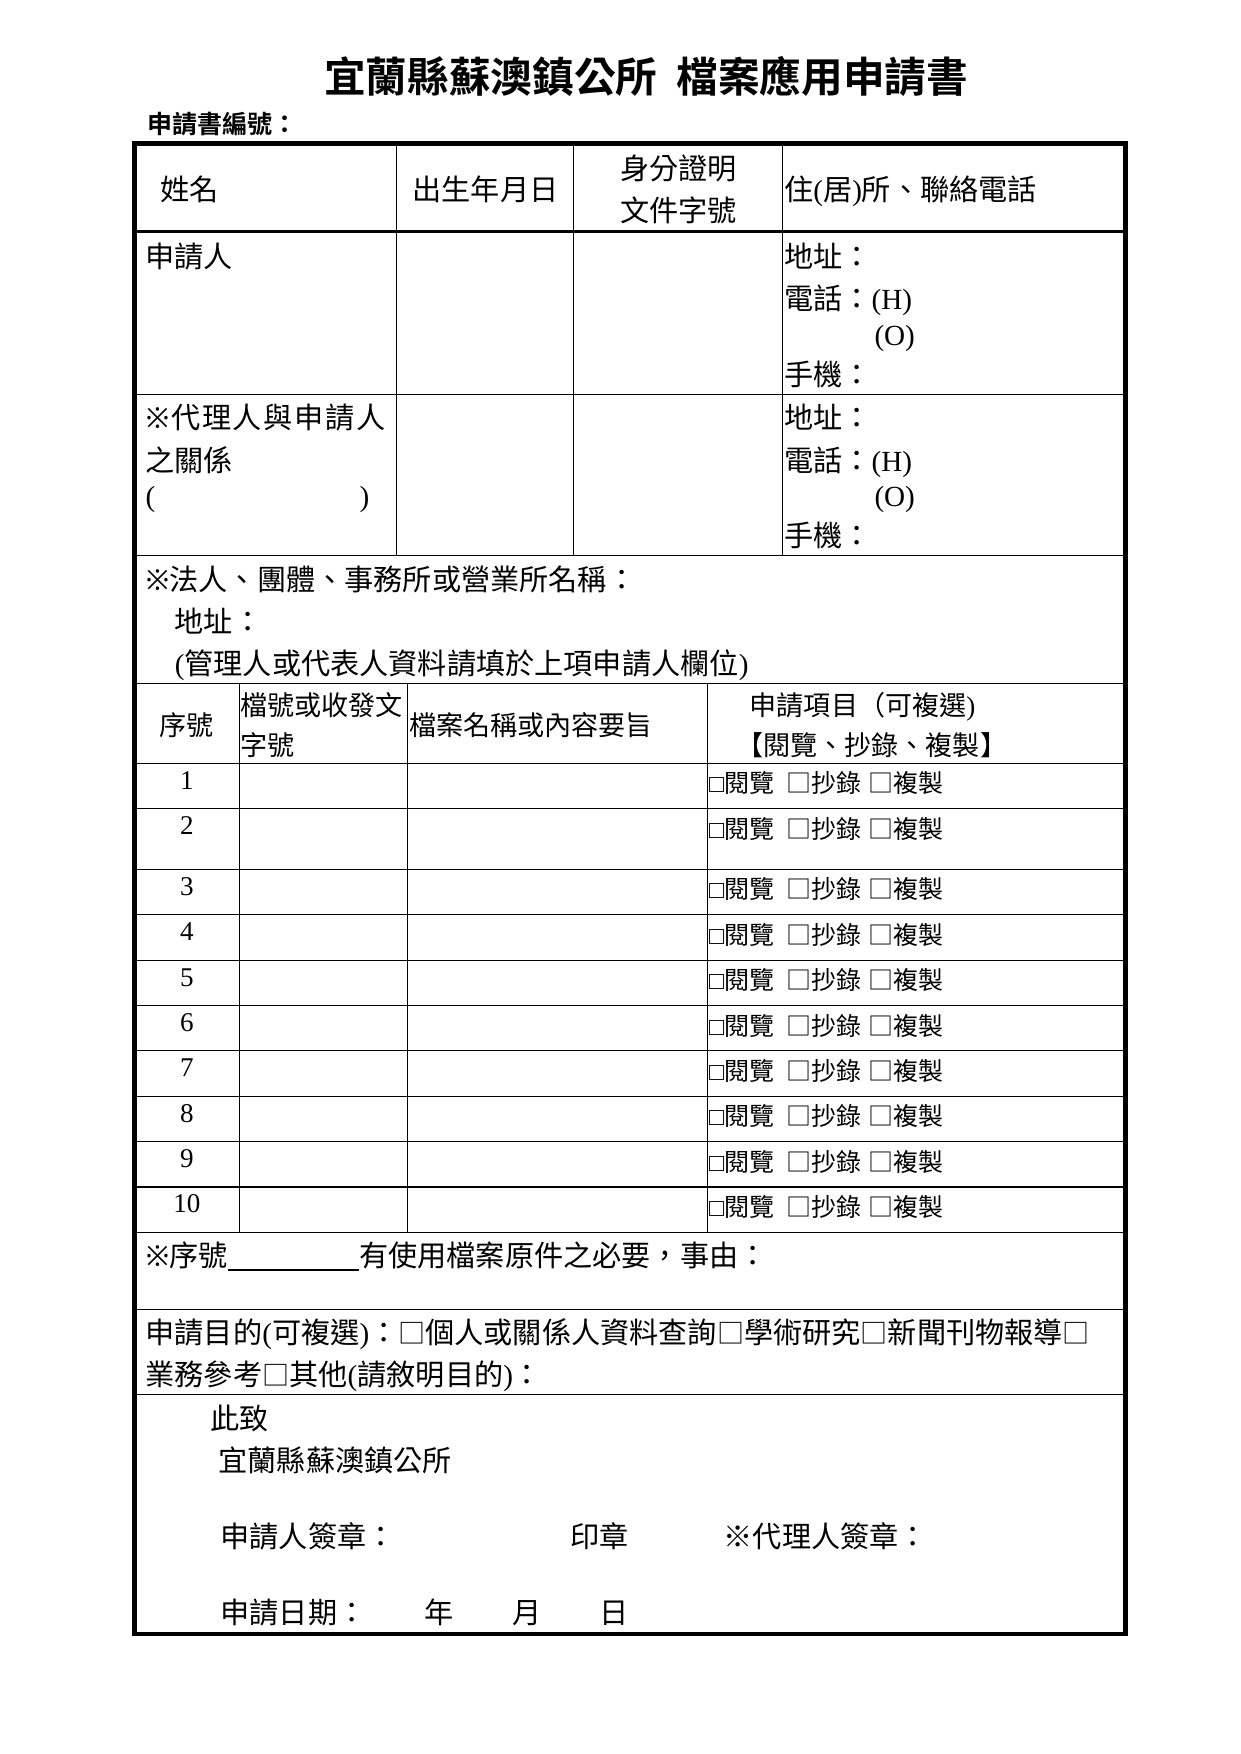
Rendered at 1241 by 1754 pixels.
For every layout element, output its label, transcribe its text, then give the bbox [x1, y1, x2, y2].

table_cell ※代理人與申請人之關係 ( ) [137, 395, 396, 555]
table_cell 4 [137, 915, 239, 960]
table_cell 6 [137, 1006, 239, 1050]
text 宜蘭縣蘇澳鎮公所 檔案應用申請書 [148, 44, 1144, 105]
table_cell □閱覽 □抄錄 □複製 [708, 809, 1123, 869]
table_cell [240, 1097, 407, 1141]
table_cell [240, 1006, 407, 1050]
table_cell 地址： 電話：(H) (O) 手機： [783, 395, 1123, 555]
table_cell 檔案名稱或內容要旨 [408, 684, 707, 763]
table_cell [408, 1097, 707, 1141]
table_cell [240, 915, 407, 960]
table_cell [397, 395, 573, 555]
table_cell [408, 961, 707, 1005]
table_cell □閱覽 □抄錄 □複製 [708, 1142, 1123, 1186]
table_header 姓名 [137, 146, 396, 230]
table_cell [408, 764, 707, 808]
table_cell 申請項目（可複選) 【閱覽、抄錄、複製】 [708, 684, 1123, 763]
table_cell 2 [137, 809, 239, 869]
table_cell [408, 870, 707, 914]
table_cell 5 [137, 961, 239, 1005]
table_cell □閱覽 □抄錄 □複製 [708, 1188, 1123, 1232]
table_cell [397, 233, 573, 394]
table_cell 10 [137, 1188, 239, 1232]
table_cell □閱覽 □抄錄 □複製 [708, 915, 1123, 960]
table_cell 9 [137, 1142, 239, 1186]
table_cell ※法人、團體、事務所或營業所名稱： 地址： (管理人或代表人資料請填於上項申請人欄位) [137, 556, 1123, 683]
table_cell [240, 1142, 407, 1186]
table_cell [240, 764, 407, 808]
table_cell □閱覽 □抄錄 □複製 [708, 870, 1123, 914]
table_cell [408, 809, 707, 869]
table_cell 申請目的(可複選)：□個人或關係人資料查詢□學術研究□新聞刊物報導□業務參考□其他(請敘明目的)： [137, 1310, 1123, 1394]
table_cell □閱覽 □抄錄 □複製 [708, 1006, 1123, 1050]
table_header 出生年月日 [397, 146, 573, 230]
table_cell 此致 宜蘭縣蘇澳鎮公所 申請人簽章： 印章 ※代理人簽章： 申請日期： 年 月 日 [137, 1395, 1123, 1632]
table_cell 1 [137, 764, 239, 808]
table_cell [240, 961, 407, 1005]
table_cell 申請人 [137, 233, 396, 394]
table_cell [408, 1188, 707, 1232]
table_cell 3 [137, 870, 239, 914]
table_cell [240, 1051, 407, 1096]
text 申請書編號： [148, 105, 1144, 141]
table_cell [408, 1142, 707, 1186]
table_cell [240, 809, 407, 869]
table_cell [408, 1051, 707, 1096]
table_cell 7 [137, 1051, 239, 1096]
table_cell □閱覽 □抄錄 □複製 [708, 764, 1123, 808]
table_cell 8 [137, 1097, 239, 1141]
table_cell 序號 [137, 684, 239, 763]
table_cell [240, 1188, 407, 1232]
table_cell [408, 1006, 707, 1050]
table_cell ※序號 有使用檔案原件之必要，事由： [137, 1233, 1123, 1309]
table_cell [240, 870, 407, 914]
table_header 住(居)所、聯絡電話 [783, 146, 1123, 230]
table_header 身分證明 文件字號 [574, 146, 782, 230]
table_cell [408, 915, 707, 960]
table_cell □閱覽 □抄錄 □複製 [708, 1051, 1123, 1096]
table_cell 檔號或收發文字號 [240, 684, 407, 763]
table_cell □閱覽 □抄錄 □複製 [708, 1097, 1123, 1141]
table_cell 地址： 電話：(H) (O) 手機： [783, 233, 1123, 394]
table_cell [574, 395, 782, 555]
table_cell □閱覽 □抄錄 □複製 [708, 961, 1123, 1005]
table_cell [574, 233, 782, 394]
